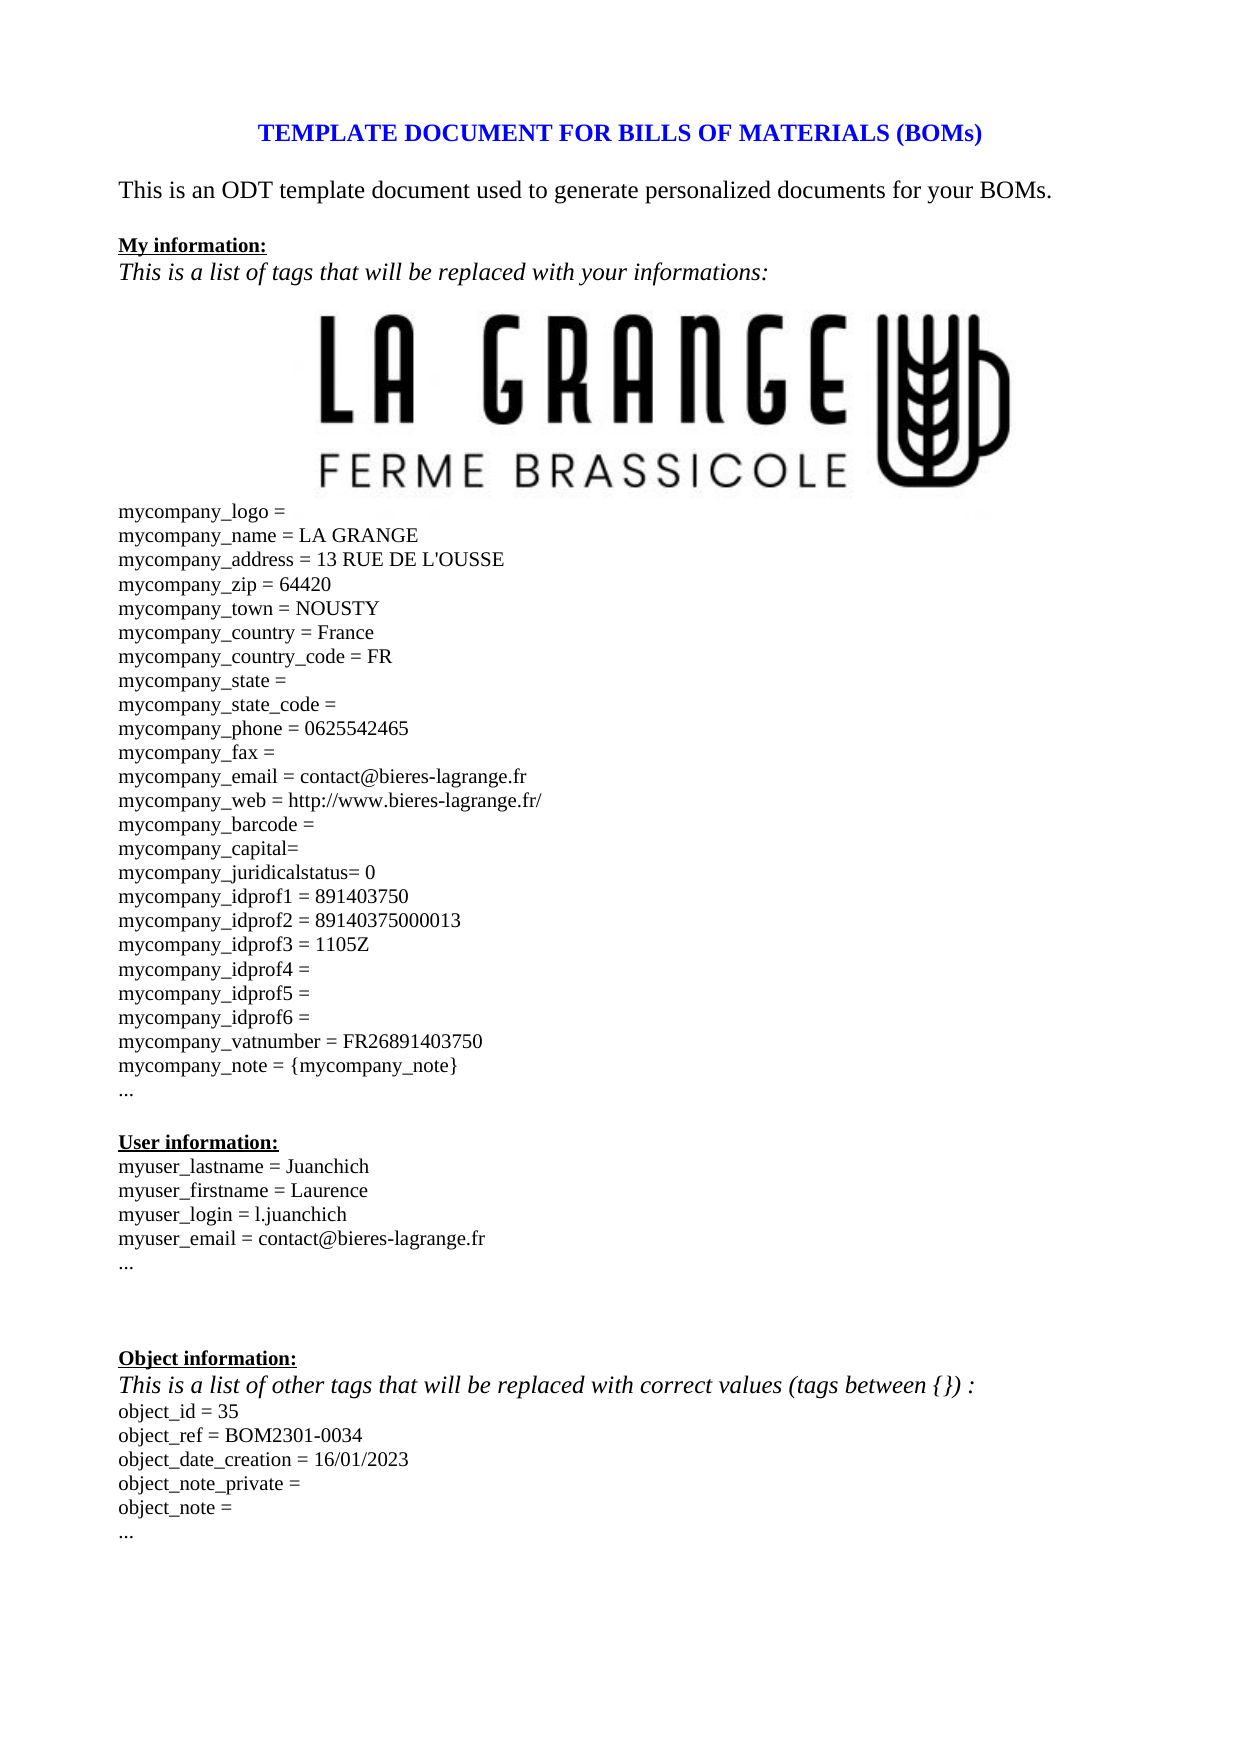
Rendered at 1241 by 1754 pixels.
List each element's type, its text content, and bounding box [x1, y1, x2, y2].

text mycompany_fax = [118, 740, 1122, 764]
text ... [118, 1519, 1122, 1543]
text mycompany_capital= [118, 836, 1122, 860]
text mycompany_idprof4 = [118, 956, 1122, 981]
text mycompany_idprof5 = [118, 981, 1122, 1004]
text mycompany_country_code = FR [118, 644, 1122, 668]
text object_date_creation = 16/01/2023 [118, 1447, 1122, 1471]
text mycompany_juridicalstatus= 0 [118, 860, 1122, 884]
text myuser_lastname = Juanchich [118, 1154, 1122, 1178]
text mycompany_idprof1 = 891403750 [118, 884, 1122, 908]
text object_ref = BOM2301-0034 [118, 1423, 1122, 1447]
text myuser_login = l.juanchich [118, 1202, 1122, 1226]
text mycompany_logo = [118, 286, 1122, 523]
text mycompany_web = http://www.bieres-lagrange.fr/ [118, 788, 1122, 812]
text mycompany_barcode = [118, 812, 1122, 836]
text mycompany_name = LA GRANGE [118, 523, 1122, 547]
text myuser_firstname = Laurence [118, 1178, 1122, 1202]
text mycompany_idprof2 = 89140375000013 [118, 908, 1122, 932]
text mycompany_note = {mycompany_note} [118, 1053, 1122, 1077]
text object_note = [118, 1495, 1122, 1519]
text object_note_private = [118, 1471, 1122, 1495]
text object_id = 35 [118, 1399, 1122, 1423]
text This is a list of other tags that will be replaced with correct values (tags between {}) : [118, 1370, 1122, 1399]
text ... [118, 1250, 1122, 1274]
text mycompany_state_code = [118, 692, 1122, 716]
text My information: [118, 233, 1122, 257]
text User information: [118, 1129, 1122, 1154]
text mycompany_zip = 64420 [118, 571, 1122, 596]
text Object information: [118, 1346, 1122, 1370]
text mycompany_idprof3 = 1105Z [118, 932, 1122, 956]
text mycompany_vatnumber = FR26891403750 [118, 1029, 1122, 1053]
text This is a list of tags that will be replaced with your informations: [118, 257, 1122, 286]
text ... [118, 1077, 1122, 1101]
text mycompany_town = NOUSTY [118, 596, 1122, 619]
text This is an ODT template document used to generate personalized documents for your BOMs. [118, 176, 1122, 204]
text mycompany_address = 13 RUE DE L'OUSSE [118, 547, 1122, 571]
text mycompany_country = France [118, 619, 1122, 644]
text mycompany_state = [118, 668, 1122, 692]
text myuser_email = contact@bieres-lagrange.fr [118, 1226, 1122, 1250]
text mycompany_email = contact@bieres-lagrange.fr [118, 764, 1122, 788]
text TEMPLATE DOCUMENT FOR BILLS OF MATERIALS (BOMs) [118, 118, 1122, 147]
text mycompany_idprof6 = [118, 1004, 1122, 1029]
picture [290, 286, 1041, 519]
text mycompany_phone = 0625542465 [118, 716, 1122, 740]
